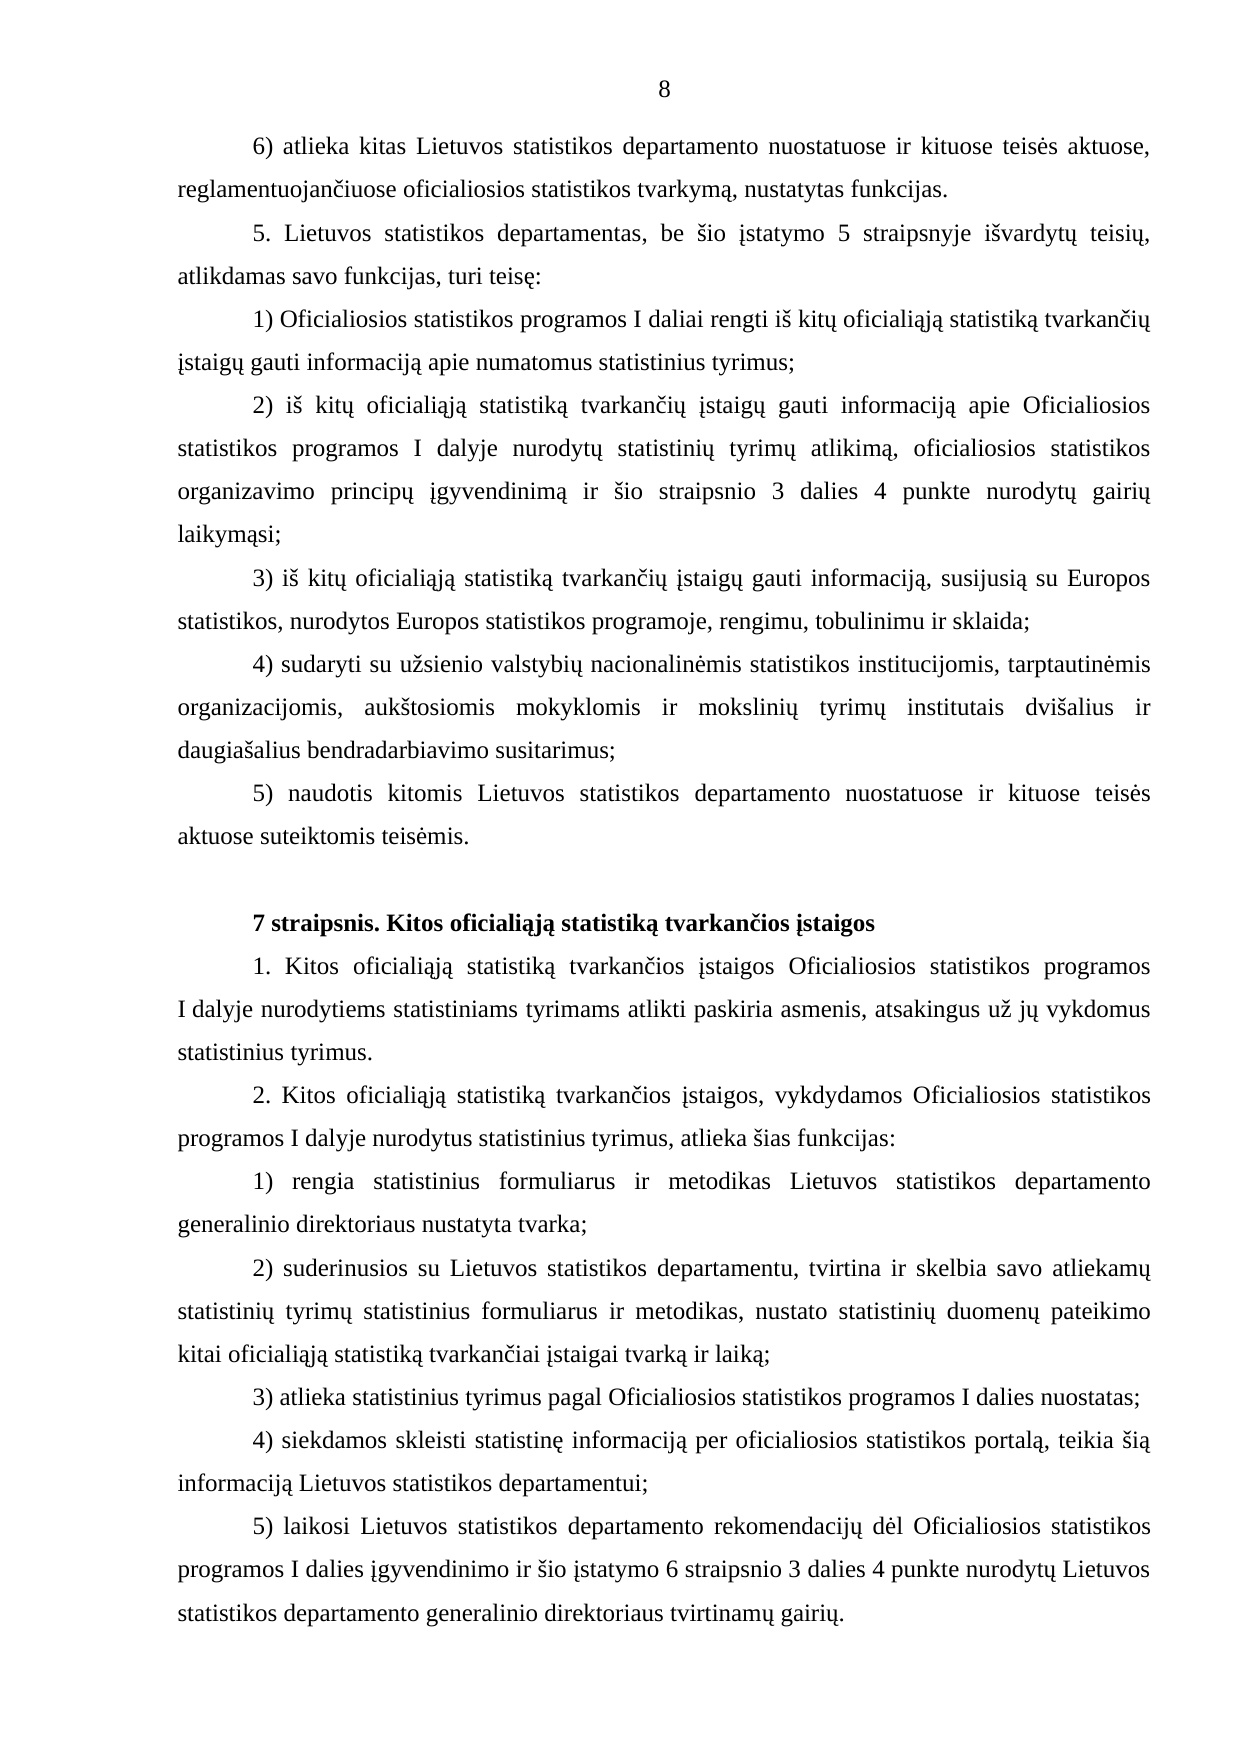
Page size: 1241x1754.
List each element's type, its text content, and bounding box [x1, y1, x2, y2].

text 3) iš kitų oficialiąją statistiką tvarkančių įstaigų gauti informaciją, susijusią su Europos statistikos, nurodytos Europos statistikos programoje, rengimu, tobulinimu ir sklaida; [177, 563, 1152, 634]
text 5) laikosi Lietuvos statistikos departamento rekomendacijų dėl Oficialiosios statistikos programos I dalies įgyvendinimo ir šio įstatymo 6 straipsnio 3 dalies 4 punkte nurodytų Lietuvos statistikos departamento generalinio direktoriaus tvirtinamų gairių. [177, 1511, 1152, 1626]
text 1) rengia statistinius formuliarus ir metodikas Lietuvos statistikos departamento generalinio direktoriaus nustatyta tvarka; [177, 1166, 1152, 1238]
text 2) suderinusios su Lietuvos statistikos departamentu, tvirtina ir skelbia savo atliekamų statistinių tyrimų statistinius formuliarus ir metodikas, nustato statistinių duomenų pateikimo kitai oficialiąją statistiką tvarkančiai įstaigai tvarką ir laiką; [177, 1253, 1152, 1368]
text 2. Kitos oficialiąją statistiką tvarkančios įstaigos, vykdydamos Oficialiosios statistikos programos I dalyje nurodytus statistinius tyrimus, atlieka šias funkcijas: [177, 1080, 1152, 1152]
text 3) atlieka statistinius tyrimus pagal Oficialiosios statistikos programos I dalies nuostatas; [177, 1382, 1152, 1411]
text 4) sudaryti su užsienio valstybių nacionalinėmis statistikos institucijomis, tarptautinėmis organizacijomis, aukštosiomis mokyklomis ir mokslinių tyrimų institutais dvišalius ir daugiašalius bendradarbiavimo susitarimus; [177, 649, 1152, 764]
text 4) siekdamos skleisti statistinę informaciją per oficialiosios statistikos portalą, teikia šią informaciją Lietuvos statistikos departamentui; [177, 1425, 1152, 1497]
text 6) atlieka kitas Lietuvos statistikos departamento nuostatuose ir kituose teisės aktuose, reglamentuojančiuose oficialiosios statistikos tvarkymą, nustatytas funkcijas. [177, 131, 1152, 203]
text 2) iš kitų oficialiąją statistiką tvarkančių įstaigų gauti informaciją apie Oficialiosios statistikos programos I dalyje nurodytų statistinių tyrimų atlikimą, oficialiosios statistikos organizavimo principų įgyvendinimą ir šio straipsnio 3 dalies 4 punkte nurodytų gairių laikymąsi; [177, 390, 1152, 548]
text 1) Oficialiosios statistikos programos I daliai rengti iš kitų oficialiąją statistiką tvarkančių įstaigų gauti informaciją apie numatomus statistinius tyrimus; [177, 304, 1152, 376]
text 5) naudotis kitomis Lietuvos statistikos departamento nuostatuose ir kituose teisės aktuose suteiktomis teisėmis. [177, 778, 1152, 850]
text 7 straipsnis. Kitos oficialiąją statistiką tvarkančios įstaigos [177, 908, 1152, 936]
text 5. Lietuvos statistikos departamentas, be šio įstatymo 5 straipsnyje išvardytų teisių, atlikdamas savo funkcijas, turi teisę: [177, 218, 1152, 289]
text 1. Kitos oficialiąją statistiką tvarkančios įstaigos Oficialiosios statistikos programos I dalyje nurodytiems statistiniams tyrimams atlikti paskiria asmenis, atsakingus už jų vykdomus statistinius tyrimus. [177, 951, 1152, 1066]
